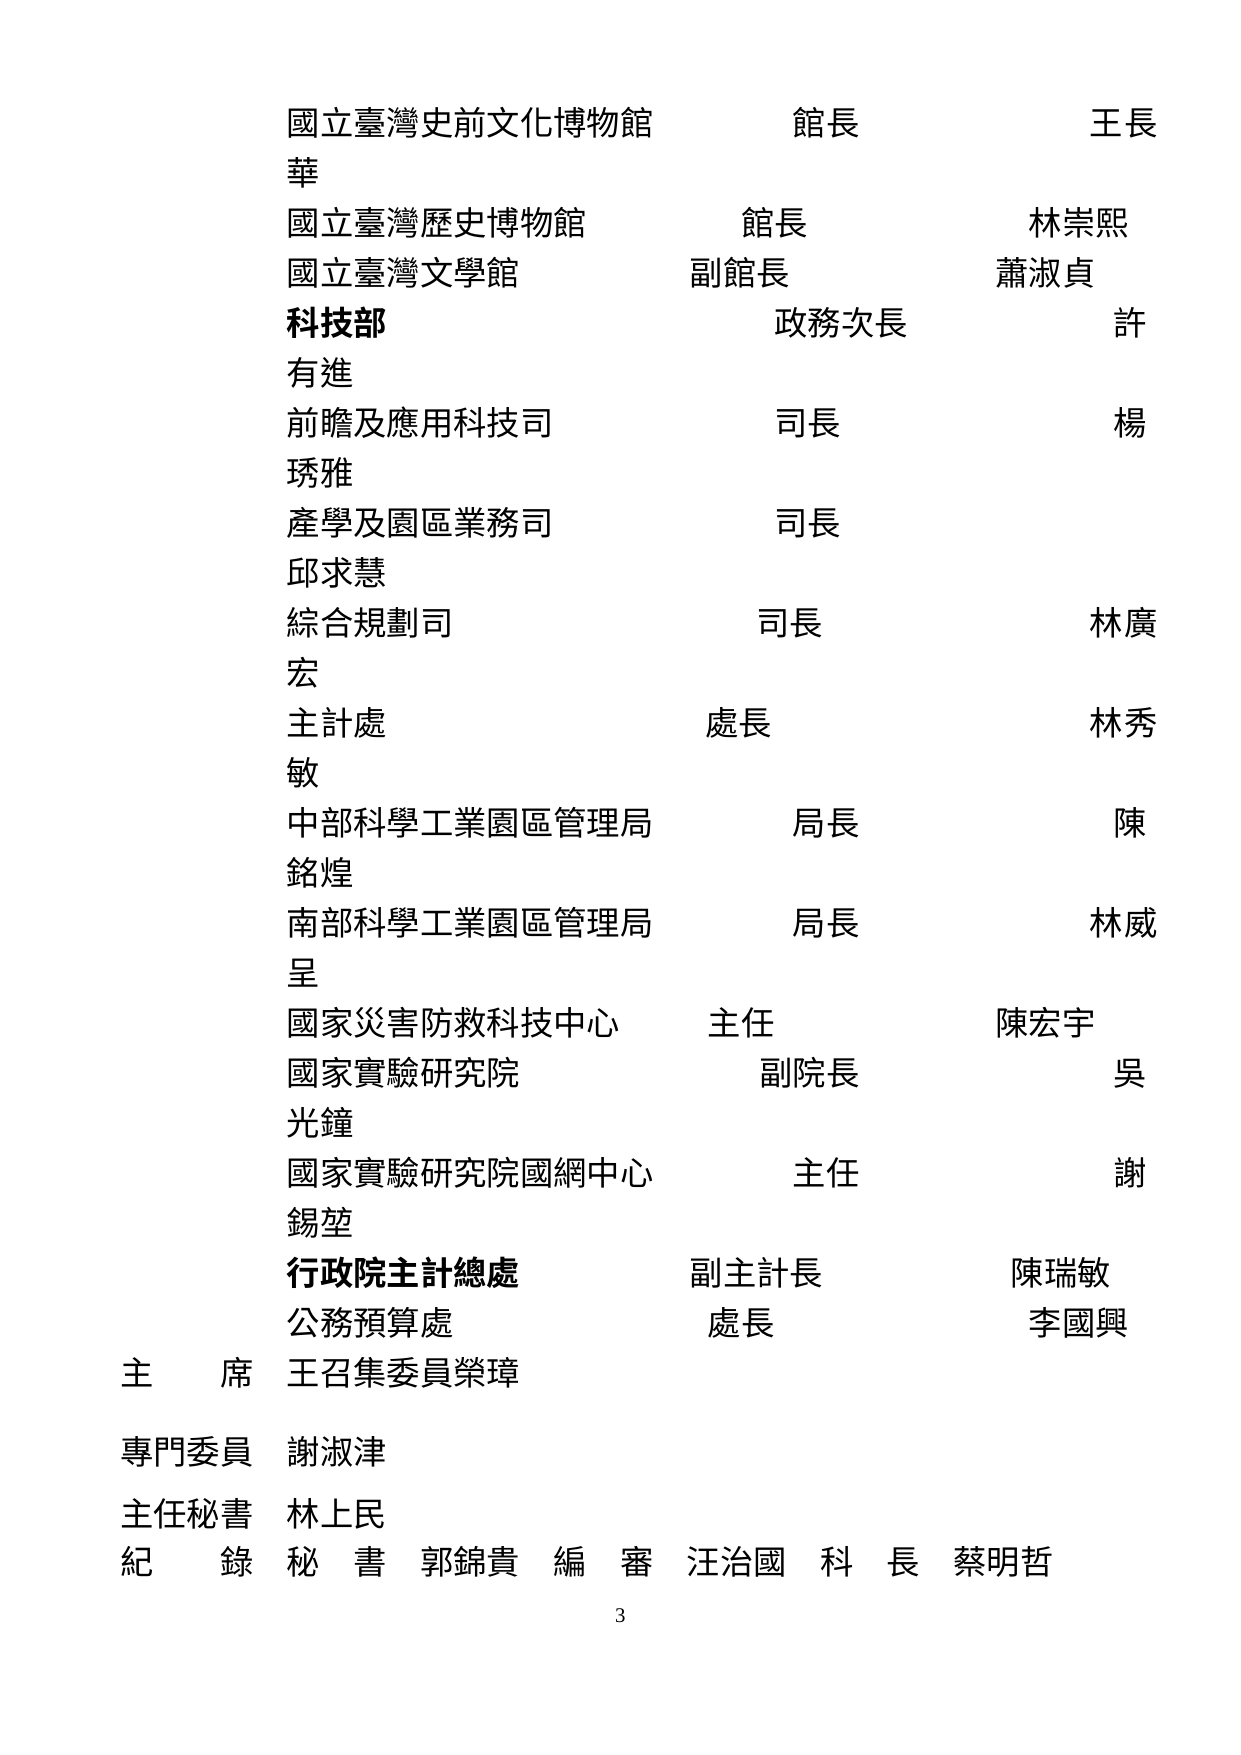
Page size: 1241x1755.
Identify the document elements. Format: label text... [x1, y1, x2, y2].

text 專門委員 謝淑津 [120, 1408, 1120, 1471]
text 南部科學工業園區管理局 局長 林威呈 [120, 896, 1158, 996]
text 國家實驗研究院 副院長 吳光鐘 [120, 1046, 1158, 1146]
text 國立臺灣文學館 副館長 蕭淑貞 [120, 246, 1158, 296]
text 紀 錄 秘 書 郭錦貴 編 審 汪治國 科 長 蔡明哲 [120, 1533, 1158, 1585]
text 行政院主計總處 副主計長 陳瑞敏 [120, 1246, 1158, 1296]
text 主 席 王召集委員榮璋 [120, 1346, 1158, 1396]
text 中部科學工業園區管理局 局長 陳銘煌 [120, 796, 1158, 896]
text 國家實驗研究院國網中心 主任 謝錫堃 [120, 1146, 1158, 1246]
text 國立臺灣史前文化博物館 館長 王長華 [120, 96, 1158, 196]
text 科技部 政務次長 許有進 [120, 296, 1158, 396]
text 主任秘書 林上民 [120, 1471, 1120, 1533]
text 公務預算處 處長 李國興 [120, 1296, 1158, 1346]
text 主計處 處長 林秀敏 [120, 696, 1158, 796]
text 國家災害防救科技中心 主任 陳宏宇 [120, 996, 1158, 1046]
text 產學及園區業務司 司長 邱求慧 [120, 496, 1158, 596]
text 國立臺灣歷史博物館 館長 林崇熙 [120, 196, 1158, 246]
text 綜合規劃司 司長 林廣宏 [120, 596, 1158, 696]
text 前瞻及應用科技司 司長 楊琇雅 [120, 396, 1158, 496]
